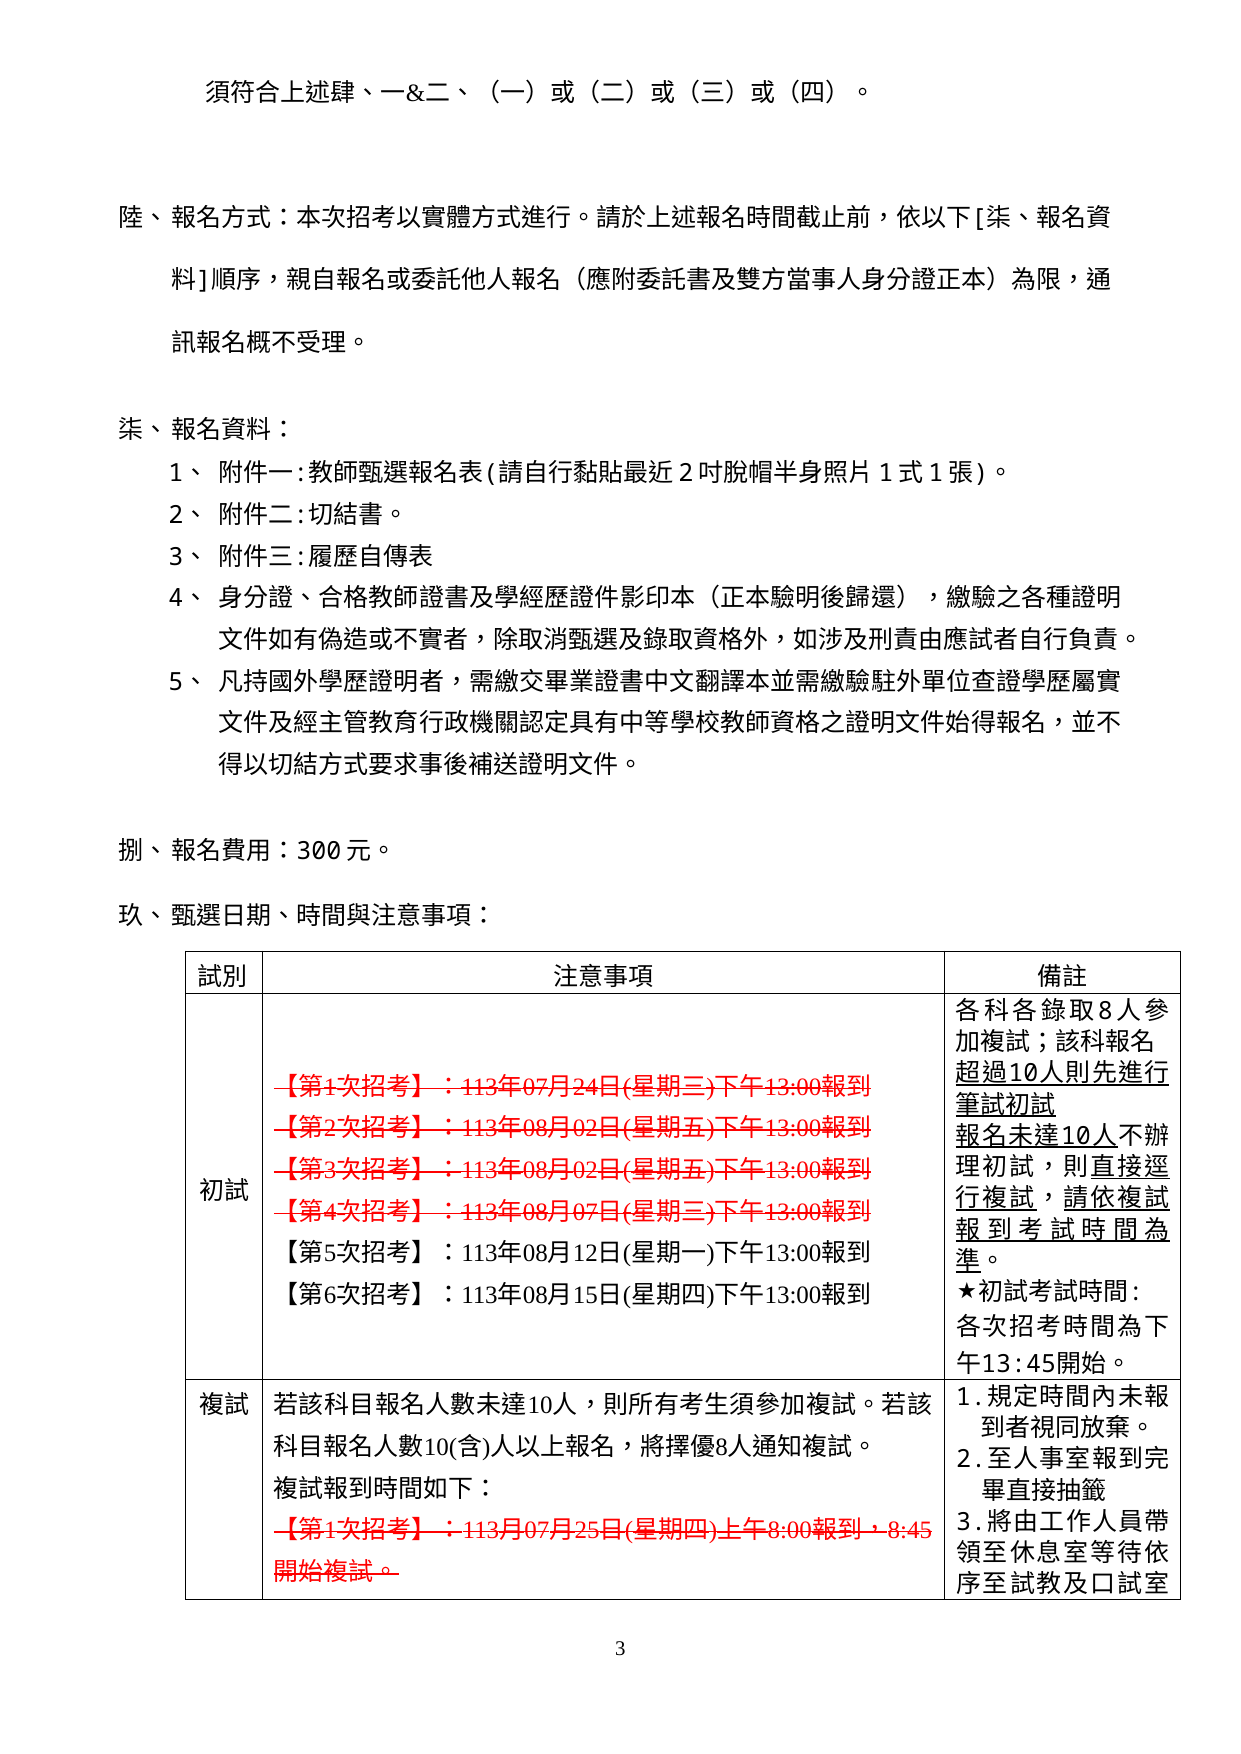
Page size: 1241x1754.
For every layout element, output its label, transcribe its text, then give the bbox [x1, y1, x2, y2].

list 附件二:切結書。 [168, 490, 1122, 532]
table_cell 【第1次招考】：113年07月24日(星期三)下午13:00報到 【第2次招考】：113年08月02日(星期五)下午13:00報到 【第3次招考】：113年08月02日(星期五)下午13:00報到 【第4次招考】：113年08月07日(星期三)下午13:00報到 【第5次招考】：113年08月12日(星期一)下午13:00報到 【第6次招考】：113年08月15日(星期四)下午13:00報到 [263, 994, 944, 1379]
list 報名方式：本次招考以實體方式進行。請於上述報名時間截止前，依以下[柒、報名資料]順序，親自報名或委託他人報名（應附委託書及雙方當事人身分證正本）為限，通訊報名概不受理。 [118, 173, 1122, 361]
list 身分證、合格教師證書及學經歷證件影印本（正本驗明後歸還），繳驗之各種證明文件如有偽造或不實者，除取消甄選及錄取資格外，如涉及刑責由應試者自行負責。 [168, 573, 1122, 657]
table_header 備註 [945, 952, 1180, 993]
text 須符合上述肆、一&二、（一）或（二）或（三）或（四）。 [156, 48, 1122, 111]
list 凡持國外學歷證明者，需繳交畢業證書中文翻譯本並需繳驗駐外單位查證學歷屬實文件及經主管教育行政機關認定具有中等學校教師資格之證明文件始得報名，並不得以切結方式要求事後補送證明文件。 [168, 657, 1122, 782]
table_header 注意事項 [263, 952, 944, 993]
list 報名資料： [118, 386, 1122, 448]
list 附件一:教師甄選報名表(請自行黏貼最近2吋脫帽半身照片1式1張)。 [168, 448, 1122, 490]
list 甄選日期、時間與注意事項： [118, 894, 1122, 932]
table_cell 初試 [186, 994, 262, 1379]
table_header 試別 [186, 952, 262, 993]
table_cell 若該科目報名人數未達10人，則所有考生須參加複試。若該科目報名人數10(含)人以上報名，將擇優8人通知複試。 複試報到時間如下： 【第1次招考】：113月07月25日(星期四)上午8:00報到，8:45開始複試。 [263, 1380, 944, 1599]
table_cell 複試 [186, 1380, 262, 1599]
list 報名費用：300元。 [118, 807, 1122, 869]
list 附件三:履歷自傳表 [168, 532, 1122, 573]
table_cell 1.規定時間內未報到者視同放棄。 2.至人事室報到完畢直接抽籤 3.將由工作人員帶領至休息室等待依序至試教及口試室 [945, 1380, 1180, 1599]
table_cell 各科各錄取8人參加複試；該科報名 超過10人則先進行筆試初試 報名未達10人不辦理初試，則直接逕行複試，請依複試報到考試時間為準。 初試考試時間: 各次招考時間為下午13:45開始。 [945, 994, 1180, 1379]
